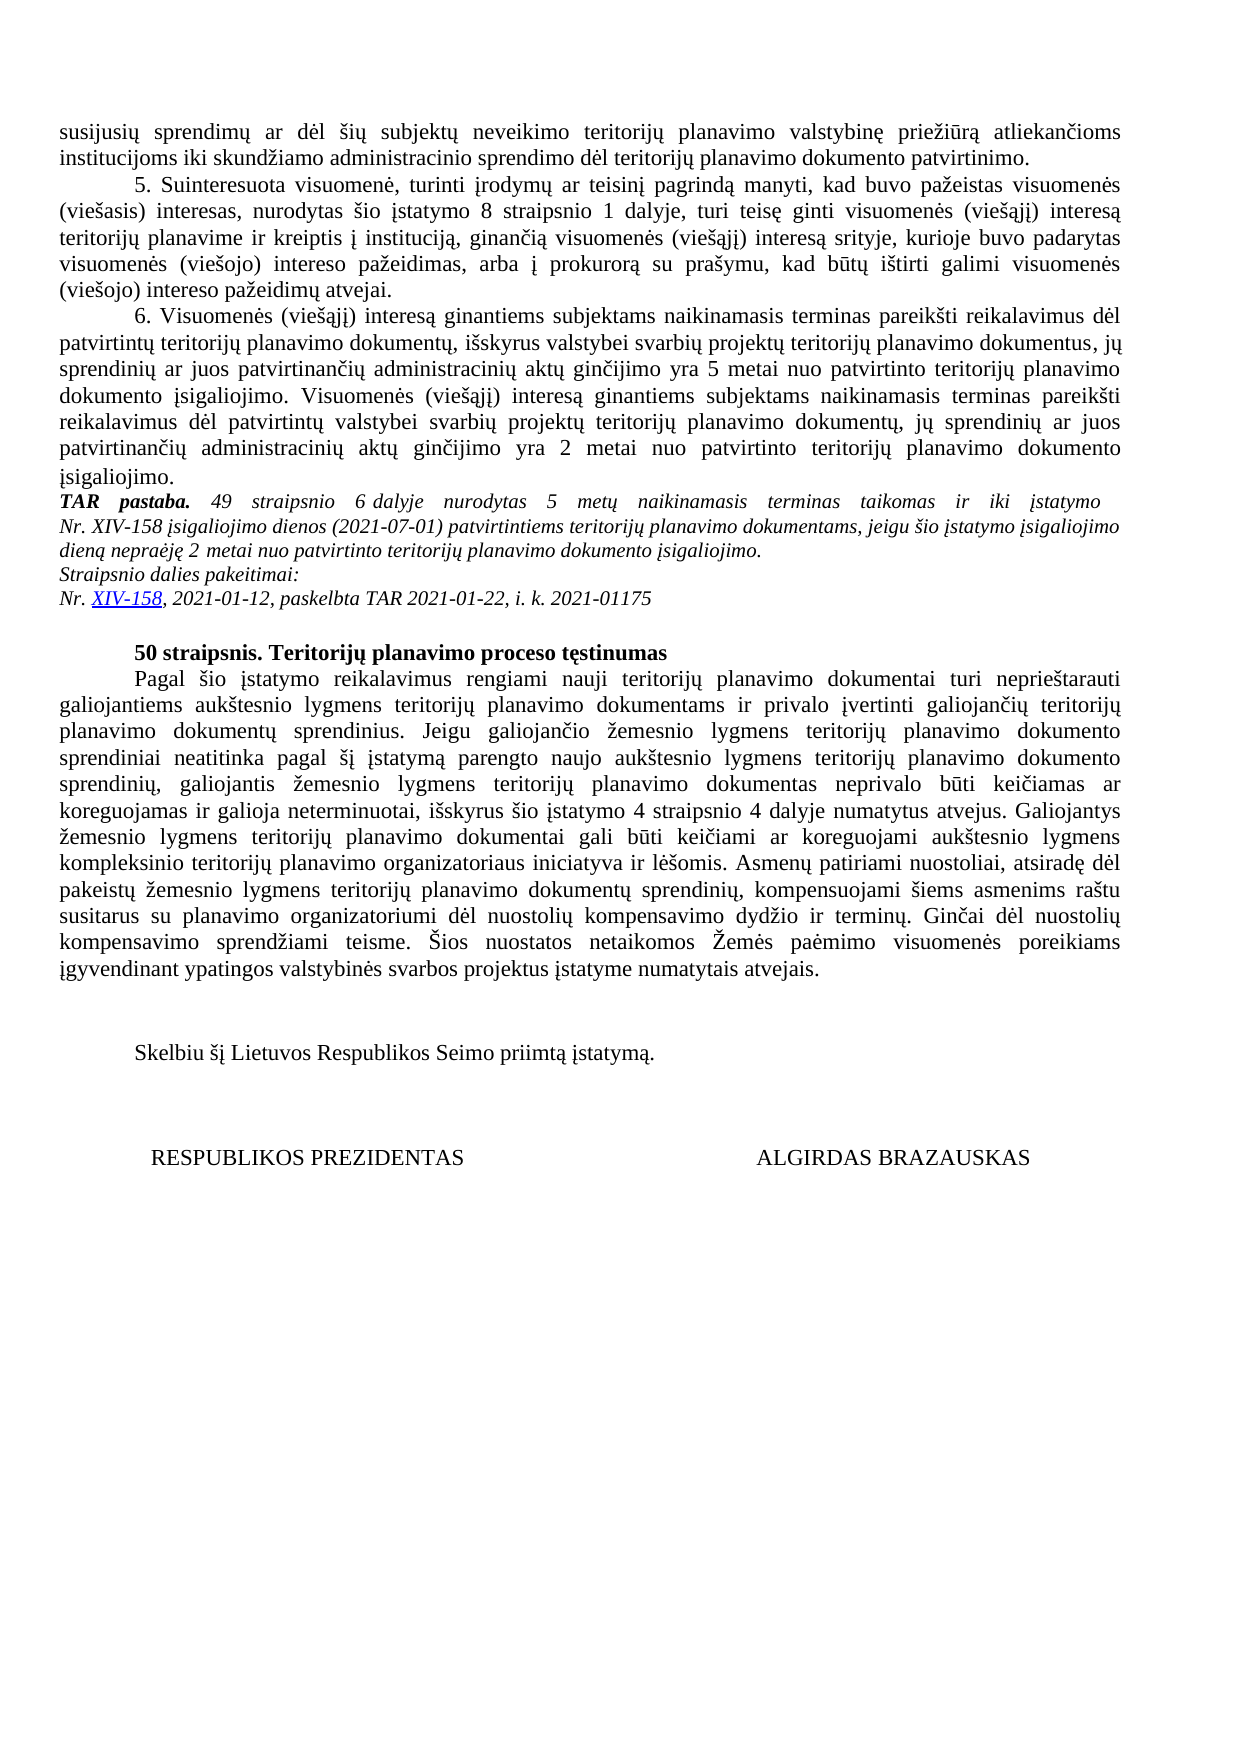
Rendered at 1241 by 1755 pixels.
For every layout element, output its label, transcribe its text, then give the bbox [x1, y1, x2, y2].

text Nr. XIV-158, 2021-01-12, paskelbta TAR 2021-01-22, i. k. 2021-01175 [59, 586, 1122, 610]
text Skelbiu šį Lietuvos Respublikos Seimo priimtą įstatymą. [59, 1039, 1122, 1065]
text RESPUBLIKOS PREZIDENTAS ALGIRDAS BRAZAUSKAS [59, 1144, 1122, 1170]
text Pagal šio įstatymo reikalavimus rengiami nauji teritorijų planavimo dokumentai turi neprieštarauti galiojantiems aukštesnio lygmens teritorijų planavimo dokumentams ir privalo įvertinti galiojančių teritorijų planavimo dokumentų sprendinius. Jeigu galiojančio žemesnio lygmens teritorijų planavimo dokumento sprendiniai neatitinka pagal šį įstatymą parengto naujo aukštesnio lygmens teritorijų planavimo dokumento sprendinių, galiojantis žemesnio lygmens teritorijų planavimo dokumentas neprivalo būti keičiamas ar koreguojamas ir galioja neterminuotai, išskyrus šio įstatymo 4 straipsnio 4 dalyje numatytus atvejus. Galiojantys žemesnio lygmens teritorijų planavimo dokumentai gali būti keičiami ar koreguojami aukštesnio lygmens kompleksinio teritorijų planavimo organizatoriaus iniciatyva ir lėšomis. Asmenų patiriami nuostoliai, atsiradę dėl pakeistų žemesnio lygmens teritorijų planavimo dokumentų sprendinių, kompensuojami šiems asmenims raštu susitarus su planavimo organizatoriumi dėl nuostolių kompensavimo dydžio ir terminų. Ginčai dėl nuostolių kompensavimo sprendžiami teisme. Šios nuostatos netaikomos Žemės paėmimo visuomenės poreikiams įgyvendinant ypatingos valstybinės svarbos projektus įstatyme numatytais atvejais. [59, 665, 1122, 981]
text Straipsnio dalies pakeitimai: [59, 562, 1122, 586]
text 5. Suinteresuota visuomenė, turinti įrodymų ar teisinį pagrindą manyti, kad buvo pažeistas visuomenės (viešasis) interesas, nurodytas šio įstatymo 8 straipsnio 1 dalyje, turi teisę ginti visuomenės (viešąjį) interesą teritorijų planavime ir kreiptis į instituciją, ginančią visuomenės (viešąjį) interesą srityje, kurioje buvo padarytas visuomenės (viešojo) intereso pažeidimas, arba į prokurorą su prašymu, kad būtų ištirti galimi visuomenės (viešojo) intereso pažeidimų atvejai. [59, 171, 1122, 303]
text susijusių sprendimų ar dėl šių subjektų neveikimo teritorijų planavimo valstybinę priežiūrą atliekančioms institucijoms iki skundžiamo administracinio sprendimo dėl teritorijų planavimo dokumento patvirtinimo. [59, 118, 1122, 171]
text TAR pastaba. 49 straipsnio 6 dalyje nurodytas 5 metų naikinamasis terminas taikomas ir iki įstatymo Nr. XIV-158 įsigaliojimo dienos (2021-07-01) patvirtintiems teritorijų planavimo dokumentams, jeigu šio įstatymo įsigaliojimo dieną nepraėję 2 metai nuo patvirtinto teritorijų planavimo dokumento įsigaliojimo. [59, 489, 1122, 562]
text 50 straipsnis. Teritorijų planavimo proceso tęstinumas [59, 638, 1122, 665]
text 6. Visuomenės (viešąjį) interesą ginantiems subjektams naikinamasis terminas pareikšti reikalavimus dėl patvirtintų teritorijų planavimo dokumentų, išskyrus valstybei svarbių projektų teritorijų planavimo dokumentus, jų sprendinių ar juos patvirtinančių administracinių aktų ginčijimo yra 5 metai nuo patvirtinto teritorijų planavimo dokumento įsigaliojimo. Visuomenės (viešąjį) interesą ginantiems subjektams naikinamasis terminas pareikšti reikalavimus dėl patvirtintų valstybei svarbių projektų teritorijų planavimo dokumentų, jų sprendinių ar juos patvirtinančių administracinių aktų ginčijimo yra 2 metai nuo patvirtinto teritorijų planavimo dokumento įsigaliojimo. [59, 303, 1122, 489]
